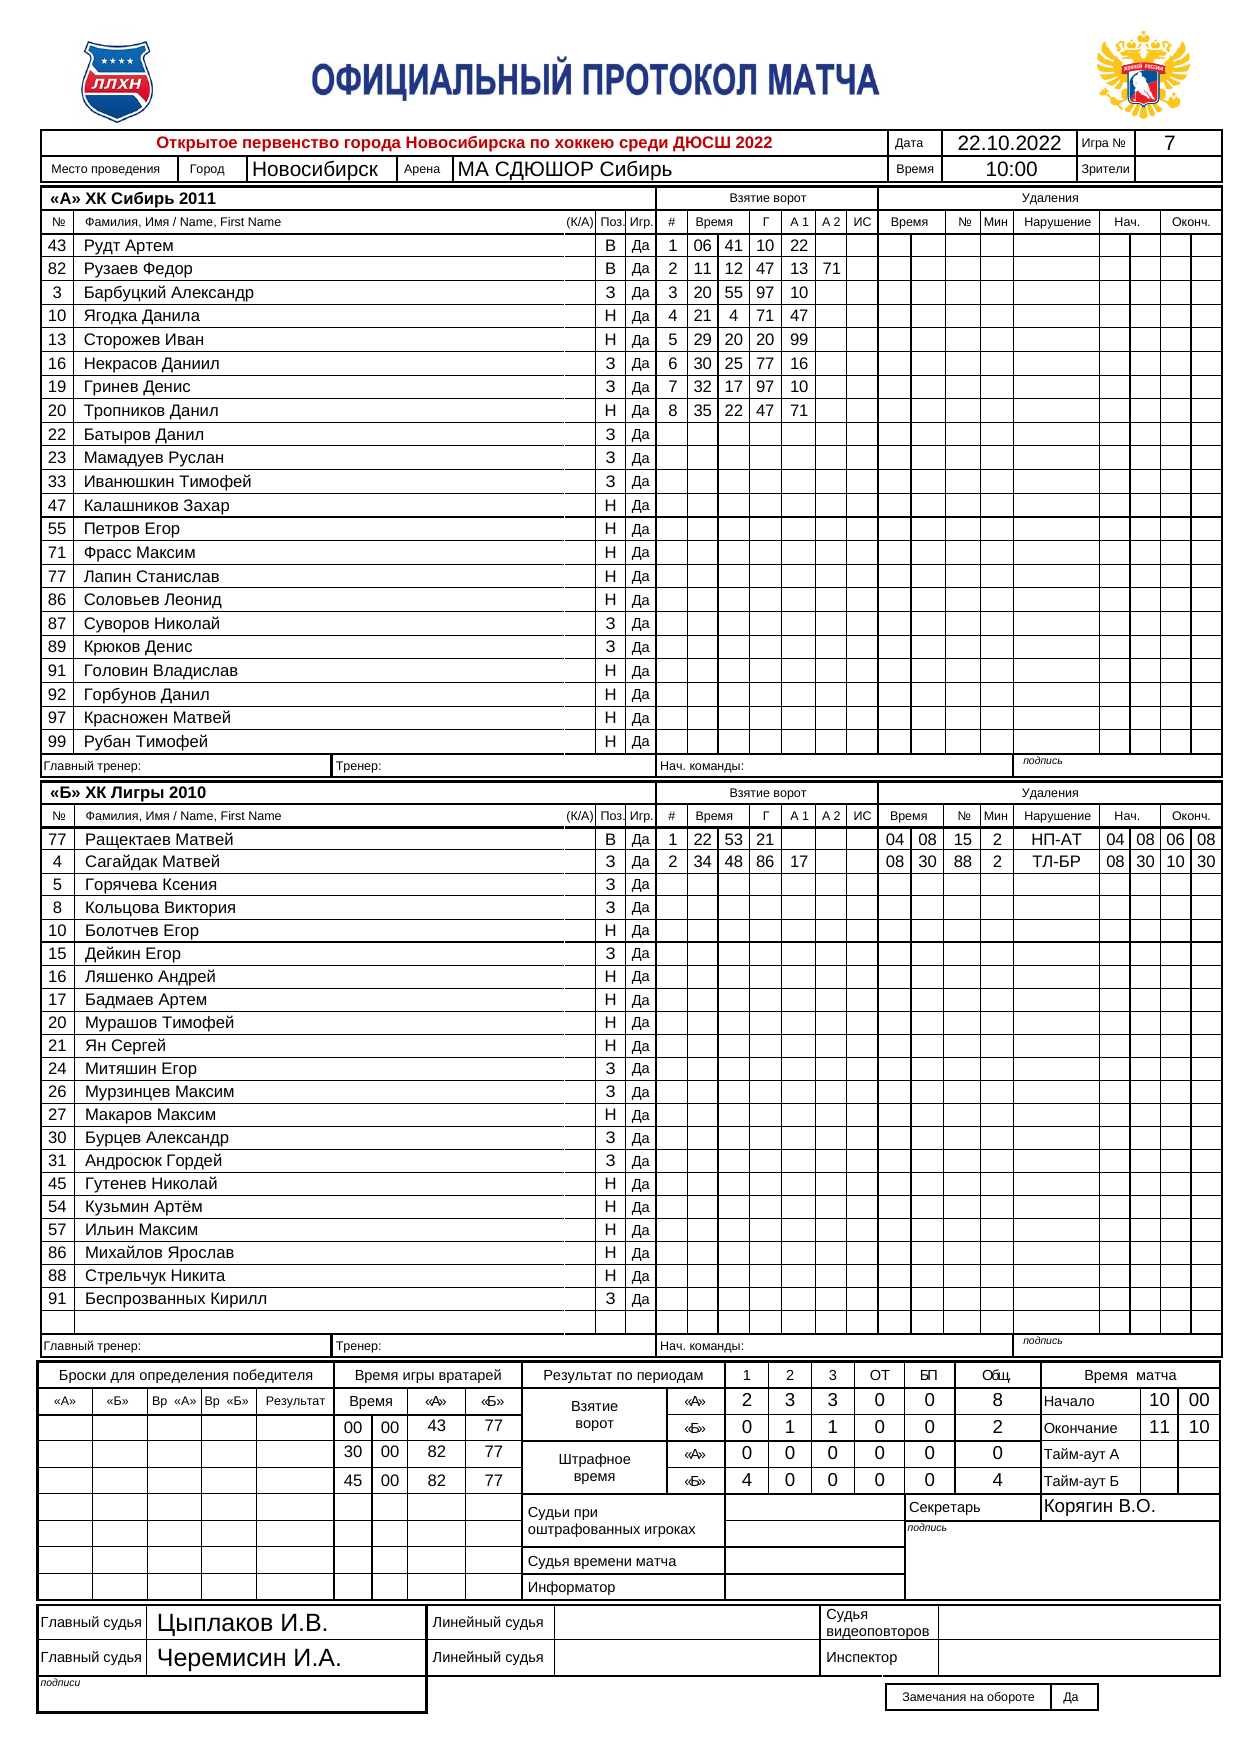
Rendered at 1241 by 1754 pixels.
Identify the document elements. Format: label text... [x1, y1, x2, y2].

table_cell [719, 518, 749, 540]
table_cell Линейный судья [428, 1640, 554, 1675]
table_cell [565, 305, 595, 327]
table_cell Секретарь [906, 1495, 1040, 1520]
table_cell [816, 1196, 846, 1218]
table_cell Да [626, 1012, 655, 1033]
table_cell Тропников Данил [74, 399, 564, 422]
table_cell [466, 1547, 521, 1573]
table_cell [912, 1219, 943, 1241]
table_cell [912, 730, 945, 753]
table_cell [1131, 989, 1160, 1011]
table_cell [1100, 896, 1129, 918]
table_cell [657, 707, 687, 729]
table_cell [1014, 541, 1099, 564]
table_cell [879, 281, 910, 303]
table_cell Штрафное время [523, 1442, 666, 1493]
table_cell [202, 1494, 256, 1520]
table_cell Да [626, 352, 655, 374]
table_cell 53 [719, 829, 749, 849]
table_cell 27 [42, 1104, 74, 1126]
table_cell [1100, 305, 1129, 327]
table_cell [879, 1265, 910, 1287]
table_cell [1131, 399, 1160, 422]
table_cell 35 [688, 399, 717, 422]
table_cell [1192, 494, 1221, 516]
table_cell [750, 874, 781, 895]
table_cell Тайм-аут Б [1042, 1468, 1140, 1493]
table_cell [1014, 281, 1099, 303]
table_cell [1161, 305, 1190, 327]
table_cell [879, 920, 910, 941]
table_cell [148, 1468, 201, 1493]
table_cell [1131, 352, 1160, 374]
table_cell [879, 707, 910, 729]
table_cell А 1 [782, 805, 815, 826]
table_cell [944, 896, 980, 918]
table_cell Да [626, 612, 655, 634]
table_cell А 2 [816, 211, 846, 233]
table_cell [879, 541, 910, 564]
table_cell [816, 588, 846, 611]
table_header Да [1052, 1685, 1097, 1709]
table_cell [1161, 683, 1190, 706]
table_cell [1192, 683, 1221, 706]
table_cell [1161, 874, 1190, 895]
table_cell [750, 565, 781, 587]
table_cell [879, 659, 910, 682]
table_cell [912, 659, 945, 682]
table_cell [565, 328, 595, 351]
table_cell [657, 612, 687, 634]
table_cell [565, 683, 595, 706]
table_cell Н [596, 1104, 625, 1126]
table_cell [688, 1311, 717, 1333]
table_cell [782, 1150, 815, 1172]
table_cell 19 [42, 376, 73, 398]
table_cell [912, 470, 945, 493]
table_cell [1131, 1012, 1160, 1033]
table_cell 4 [956, 1468, 1040, 1493]
table_cell [688, 446, 717, 469]
table_cell [782, 1104, 815, 1126]
table_cell [1014, 1288, 1099, 1310]
table_cell [688, 896, 717, 918]
table_cell [1192, 588, 1221, 611]
table_cell Время [688, 211, 749, 233]
table_cell [1014, 1265, 1099, 1287]
table_cell 43 [42, 235, 73, 256]
table_cell Мин [981, 211, 1013, 233]
table_cell подпись [1014, 755, 1221, 776]
table_cell 08 [1192, 829, 1221, 849]
table_cell [657, 1058, 687, 1079]
table_cell [1141, 1441, 1177, 1467]
table_cell [816, 989, 846, 1011]
table_cell Гринев Денис [74, 376, 564, 398]
table_cell [719, 1265, 749, 1287]
table_cell [981, 257, 1013, 280]
table_cell [1192, 1242, 1221, 1264]
table_cell 8 [42, 896, 74, 918]
table_cell [1014, 423, 1099, 445]
table_cell [847, 1265, 877, 1287]
table_cell [202, 1416, 256, 1440]
table_cell # [657, 211, 687, 233]
table_cell 06 [688, 235, 717, 256]
table_cell [719, 636, 749, 658]
table_cell [912, 1127, 943, 1149]
table_cell [688, 659, 717, 682]
table_cell 00 [1179, 1389, 1219, 1413]
table_cell [750, 1265, 781, 1287]
table_cell [750, 659, 781, 682]
table_cell [719, 470, 749, 493]
table_cell 11 [688, 257, 717, 280]
table_cell [847, 874, 877, 895]
table_cell 10 [1141, 1389, 1177, 1413]
table_cell Арена [398, 157, 452, 181]
table_cell [816, 943, 846, 964]
table_cell 97 [750, 376, 781, 398]
table_cell [1100, 943, 1129, 964]
table_cell [750, 966, 781, 987]
table_cell [981, 1265, 1013, 1287]
table_cell [565, 352, 595, 374]
table_cell [847, 588, 877, 611]
table_cell «Б» [668, 1415, 724, 1440]
table_cell [39, 1521, 92, 1546]
table_cell [688, 1173, 717, 1195]
table_cell [816, 1173, 846, 1195]
table_cell [816, 966, 846, 987]
table_cell Оконч. [1161, 805, 1221, 826]
table_cell [981, 328, 1013, 351]
table_cell [1131, 1196, 1160, 1218]
table_cell [565, 707, 595, 729]
table_cell Поз. [596, 211, 625, 233]
table_cell З [596, 612, 625, 634]
table_cell [750, 1058, 781, 1079]
table_cell Н [596, 920, 625, 941]
table_cell 3 [812, 1389, 854, 1413]
table_cell [1014, 257, 1099, 280]
table_cell [847, 257, 877, 280]
table_cell [1192, 612, 1221, 634]
table_cell 8 [956, 1389, 1040, 1413]
table_cell [373, 1494, 407, 1520]
table_cell [1192, 1288, 1221, 1310]
table_cell [750, 1150, 781, 1172]
table_cell [1192, 541, 1221, 564]
table_cell [657, 730, 687, 753]
table_cell В [596, 829, 625, 849]
table_cell 22 [688, 829, 717, 849]
table_cell 24 [42, 1058, 74, 1079]
table_cell [981, 518, 1013, 540]
table_header Дата [889, 131, 941, 155]
table_cell [565, 541, 595, 564]
table_cell подпись [1014, 1335, 1221, 1356]
table_cell [847, 565, 877, 587]
table_cell [981, 874, 1013, 895]
table_cell [1131, 683, 1160, 706]
table_cell [719, 612, 749, 634]
table_cell В [596, 257, 625, 280]
table_cell [847, 494, 877, 516]
table_cell 54 [42, 1196, 74, 1218]
table_cell [565, 636, 595, 658]
table_cell Г [750, 211, 781, 233]
table_cell [719, 1081, 749, 1103]
table_cell [816, 235, 846, 256]
table_cell [335, 1521, 371, 1546]
table_cell [466, 1494, 521, 1520]
table_cell 30 [1192, 850, 1221, 872]
table_cell 10 [42, 305, 73, 327]
table_cell [1192, 989, 1221, 1011]
table_cell Вр «А» [148, 1389, 201, 1413]
table_cell [565, 1219, 595, 1241]
table_cell Н [596, 305, 625, 327]
table_cell [939, 1606, 1219, 1639]
table_cell Да [626, 518, 655, 540]
table_cell 77 [466, 1468, 521, 1493]
table_cell [1100, 446, 1129, 469]
table_cell Н [596, 707, 625, 729]
table_cell [688, 565, 717, 587]
table_cell [1192, 518, 1221, 540]
table_cell [879, 1104, 910, 1126]
table_cell [750, 423, 781, 445]
table_cell 77 [42, 565, 73, 587]
table_cell [816, 376, 846, 398]
table_cell Да [626, 707, 655, 729]
table_cell [1014, 989, 1099, 1011]
table_cell 23 [42, 446, 73, 469]
table_cell 0 [726, 1442, 768, 1467]
table_cell [981, 1173, 1013, 1195]
table_cell [879, 1127, 910, 1149]
table_cell [565, 1127, 595, 1149]
table_cell З [596, 1081, 625, 1103]
table_cell Да [626, 1288, 655, 1310]
table_cell [912, 1058, 943, 1079]
table_cell [148, 1521, 201, 1546]
table_cell [944, 989, 980, 1011]
table_cell [750, 518, 781, 540]
table_cell [688, 1150, 717, 1172]
table_cell [782, 1035, 815, 1057]
table_cell [1014, 730, 1099, 753]
table_cell [565, 1058, 595, 1079]
table_cell [750, 1219, 781, 1241]
table_cell Да [626, 1104, 655, 1126]
table_cell Судьи при оштрафованных игроках [523, 1495, 724, 1546]
table_cell [879, 1196, 910, 1218]
table_header Результат по периодам [523, 1363, 724, 1387]
table_cell [981, 1219, 1013, 1241]
table_cell ИС [847, 211, 877, 233]
table_cell [782, 565, 815, 587]
table_header 2 [769, 1363, 811, 1387]
table_cell 22 [42, 423, 73, 445]
table_cell [565, 1104, 595, 1126]
table_cell [1192, 943, 1221, 964]
table_cell Да [626, 874, 655, 895]
table_cell [1161, 1035, 1190, 1057]
table_cell [428, 1677, 882, 1711]
table_cell [257, 1416, 333, 1440]
table_cell [1192, 920, 1221, 941]
table_cell Да [626, 565, 655, 587]
table_cell [565, 423, 595, 445]
table_cell Ян Сергей [75, 1035, 564, 1057]
table_cell 10 [782, 281, 815, 303]
table_cell Время [879, 805, 943, 826]
table_cell [1192, 305, 1221, 327]
table_cell [1131, 1150, 1160, 1172]
table_cell [816, 730, 846, 753]
table_cell [879, 518, 910, 540]
table_cell 08 [1131, 829, 1160, 849]
table_cell 29 [688, 328, 717, 351]
table_cell 13 [782, 257, 815, 280]
table_cell [1100, 1173, 1129, 1195]
table_cell [1179, 1441, 1219, 1467]
table_cell [981, 989, 1013, 1011]
table_cell [565, 1265, 595, 1287]
table_cell [1192, 281, 1221, 303]
table_cell [1131, 707, 1160, 729]
table_cell [981, 943, 1013, 964]
table_cell Н [596, 1242, 625, 1264]
table_cell [1100, 352, 1129, 374]
table_cell [879, 235, 910, 256]
table_cell [688, 966, 717, 987]
table_cell [912, 494, 945, 516]
table_cell [782, 518, 815, 540]
table_cell [782, 541, 815, 564]
table_cell 86 [42, 1242, 74, 1264]
table_cell [1161, 588, 1190, 611]
table_cell Бурцев Александр [75, 1127, 564, 1149]
table_cell Бадмаев Артем [75, 989, 564, 1011]
table_cell [782, 707, 815, 729]
table_cell [1192, 1081, 1221, 1103]
table_cell Линейный судья [428, 1606, 554, 1639]
table_cell 2 [956, 1415, 1040, 1440]
table_cell 21 [42, 1035, 74, 1057]
table_cell [1192, 1311, 1221, 1333]
table_cell 25 [719, 352, 749, 374]
table_cell [816, 328, 846, 351]
table_cell [816, 352, 846, 374]
table_cell 0 [855, 1415, 904, 1440]
table_cell Стрельчук Никита [75, 1265, 564, 1287]
table_cell «А» [408, 1389, 465, 1413]
table_cell З [596, 1058, 625, 1079]
table_cell [719, 659, 749, 682]
table_cell [565, 281, 595, 303]
table_cell [879, 1173, 910, 1195]
table_cell [1014, 612, 1099, 634]
table_cell [750, 446, 781, 469]
table_cell [657, 1127, 687, 1149]
table_cell [1161, 1150, 1190, 1172]
table_cell [944, 1012, 980, 1033]
table_cell [847, 850, 877, 872]
table_cell [847, 235, 877, 256]
table_cell 87 [42, 612, 73, 634]
table_cell [1192, 874, 1221, 895]
table_cell [1179, 1468, 1219, 1493]
table_cell [1131, 1081, 1160, 1103]
table_cell [879, 470, 910, 493]
table_cell З [596, 352, 625, 374]
table_cell [816, 423, 846, 445]
table_cell 71 [782, 399, 815, 422]
table_cell [408, 1574, 465, 1599]
table_cell [816, 1104, 846, 1126]
table_cell [981, 730, 1013, 753]
table_cell [1131, 659, 1160, 682]
table_cell [981, 1196, 1013, 1218]
table_cell [42, 1311, 74, 1333]
table_cell [847, 989, 877, 1011]
table_cell [750, 470, 781, 493]
table_cell [879, 1150, 910, 1172]
table_cell [1100, 376, 1129, 398]
table_cell Красножен Матвей [74, 707, 564, 729]
table_cell [565, 257, 595, 280]
table_cell [565, 494, 595, 516]
table_cell Место проведения [42, 157, 177, 181]
table_cell Рузаев Федор [74, 257, 564, 280]
table_cell [1161, 518, 1190, 540]
table_cell [1100, 423, 1129, 445]
table_cell [816, 920, 846, 941]
table_cell [1014, 494, 1099, 516]
table_cell [1131, 896, 1160, 918]
table_cell 0 [905, 1389, 954, 1413]
table_cell [1161, 565, 1190, 587]
table_cell [981, 1288, 1013, 1310]
table_cell [1014, 305, 1099, 327]
table_cell [257, 1574, 333, 1599]
table_cell [912, 1288, 943, 1310]
table_cell Н [596, 730, 625, 753]
table_cell Да [626, 423, 655, 445]
table_cell [39, 1574, 92, 1599]
table_cell З [596, 874, 625, 895]
table_cell [1192, 352, 1221, 374]
table_cell 31 [42, 1150, 74, 1172]
table_cell [1014, 659, 1099, 682]
table_cell [816, 612, 846, 634]
table_cell 0 [726, 1415, 768, 1440]
table_cell [816, 659, 846, 682]
table_cell [1161, 612, 1190, 634]
table_cell [1131, 874, 1160, 895]
table_cell [912, 1242, 943, 1264]
table_cell [1014, 707, 1099, 729]
table_cell Кузьмин Артём [75, 1196, 564, 1218]
table_cell [847, 707, 877, 729]
table_cell [148, 1416, 201, 1440]
table_cell [688, 1242, 717, 1264]
table_cell [944, 966, 980, 987]
table_cell 71 [750, 305, 781, 327]
table_cell [719, 989, 749, 1011]
table_cell [946, 707, 980, 729]
table_cell Да [626, 1127, 655, 1149]
table_cell [981, 1104, 1013, 1126]
table_cell [879, 376, 910, 398]
table_cell 13 [42, 328, 73, 351]
table_cell «А» [668, 1442, 724, 1467]
table_cell [719, 1242, 749, 1264]
table_cell [1161, 235, 1190, 256]
table_cell [1161, 1288, 1190, 1310]
table_cell [726, 1521, 904, 1546]
table_cell Н [596, 494, 625, 516]
table_cell [1014, 446, 1099, 469]
table_header Взятие ворот [657, 783, 877, 803]
table_cell [1141, 1468, 1177, 1493]
table_cell [1014, 399, 1099, 422]
table_cell [981, 588, 1013, 611]
table_cell [750, 943, 781, 964]
table_cell [981, 423, 1013, 445]
table_cell [816, 518, 846, 540]
table_cell Взятие ворот [523, 1389, 666, 1440]
table_cell [719, 446, 749, 469]
table_cell Главный судья [39, 1640, 146, 1675]
table_cell [879, 1012, 910, 1033]
table_cell 82 [408, 1441, 465, 1467]
table_cell Н [596, 1173, 625, 1195]
table_cell [912, 235, 945, 256]
table_cell [565, 920, 595, 941]
table_cell [1192, 565, 1221, 587]
table_header Удаления [879, 188, 1221, 209]
table_cell [565, 1196, 595, 1218]
table_cell [1161, 989, 1190, 1011]
table_cell [688, 588, 717, 611]
table_cell [1192, 257, 1221, 280]
table_cell [1100, 565, 1129, 587]
table_cell [946, 565, 980, 587]
table_cell [1161, 896, 1190, 918]
table_cell [1100, 707, 1129, 729]
table_cell [981, 494, 1013, 516]
table_cell 00 [373, 1441, 407, 1467]
table_cell [688, 1035, 717, 1057]
table_cell Н [596, 1035, 625, 1057]
table_cell [657, 1104, 687, 1126]
table_cell [1014, 1035, 1099, 1057]
table_cell [879, 1035, 910, 1057]
table_cell [1161, 636, 1190, 658]
table_cell [879, 612, 910, 634]
table_cell Да [626, 281, 655, 303]
table_cell [688, 541, 717, 564]
table_cell [847, 1150, 877, 1172]
table_cell Некрасов Даниил [74, 352, 564, 374]
table_cell Фрасс Максим [74, 541, 564, 564]
table_cell [626, 1311, 655, 1333]
table_cell Михайлов Ярослав [75, 1242, 564, 1264]
table_cell Н [596, 1012, 625, 1033]
table_cell [1161, 1081, 1190, 1103]
table_cell [1100, 518, 1129, 540]
table_cell [847, 1219, 877, 1241]
table_cell [1161, 281, 1190, 303]
table_cell [847, 352, 877, 374]
table_cell [1161, 494, 1190, 516]
table_cell [1131, 920, 1160, 941]
table_cell Нач. [1100, 211, 1160, 233]
table_cell [946, 352, 980, 374]
table_cell [981, 1058, 1013, 1079]
table_cell [1192, 1173, 1221, 1195]
table_header Взятие ворот [657, 188, 877, 209]
table_cell [847, 612, 877, 634]
table_cell [981, 565, 1013, 587]
table_cell 88 [42, 1265, 74, 1287]
table_cell [719, 565, 749, 587]
table_cell [944, 1035, 980, 1057]
table_cell [657, 1012, 687, 1033]
table_cell [782, 829, 815, 849]
table_cell [847, 636, 877, 658]
table_cell [750, 612, 781, 634]
table_cell [565, 399, 595, 422]
table_cell [981, 1035, 1013, 1057]
table_cell [847, 1196, 877, 1218]
table_cell [912, 874, 943, 895]
table_cell 6 [657, 352, 687, 374]
table_cell Беспрозванных Кирилл [75, 1288, 564, 1310]
table_cell [657, 874, 687, 895]
table_cell [912, 896, 943, 918]
table_cell [1100, 1150, 1129, 1172]
table_cell [39, 1441, 92, 1467]
table_cell Н [596, 966, 625, 987]
table_cell Головин Владислав [74, 659, 564, 682]
table_cell [981, 281, 1013, 303]
table_cell подпись [906, 1522, 1219, 1599]
table_cell [657, 565, 687, 587]
table_cell Главный тренер: [42, 755, 330, 776]
table_cell [750, 636, 781, 658]
table_cell [1100, 1311, 1129, 1333]
table_cell [981, 305, 1013, 327]
table_cell [750, 730, 781, 753]
table_cell Нарушение [1014, 211, 1099, 233]
table_cell подписи [39, 1677, 425, 1711]
table_cell Игр. [626, 211, 655, 233]
table_cell Да [626, 636, 655, 658]
table_cell «Б» [93, 1389, 147, 1413]
table_cell Время [889, 157, 941, 181]
table_cell [1014, 1196, 1099, 1218]
table_cell [719, 588, 749, 611]
table_cell [1100, 730, 1129, 753]
table_cell [944, 1104, 980, 1126]
table_cell [816, 541, 846, 564]
table_cell [879, 989, 910, 1011]
table_cell [912, 1104, 943, 1126]
table_cell [1161, 966, 1190, 987]
table_cell Да [626, 850, 655, 872]
table_cell [596, 1311, 625, 1333]
table_cell [1100, 235, 1129, 256]
table_cell [944, 1150, 980, 1172]
table_cell [816, 281, 846, 303]
table_cell Да [626, 328, 655, 351]
table_cell [944, 1311, 980, 1333]
table_cell [1131, 1173, 1160, 1195]
table_cell [657, 494, 687, 516]
table_cell [981, 235, 1013, 256]
table_cell Н [596, 1219, 625, 1241]
table_cell 97 [750, 281, 781, 303]
table_cell Мурзинцев Максим [75, 1081, 564, 1103]
table_cell [847, 896, 877, 918]
table_cell [816, 565, 846, 587]
table_cell [1192, 399, 1221, 422]
table_cell 0 [812, 1442, 854, 1467]
table_cell Дейкин Егор [75, 943, 564, 964]
table_cell [944, 943, 980, 964]
table_cell [1099, 1682, 1220, 1711]
table_cell 32 [688, 376, 717, 398]
table_cell [1136, 157, 1221, 181]
table_cell [981, 920, 1013, 941]
table_cell 8 [657, 399, 687, 422]
table_cell [847, 281, 877, 303]
table_cell Горбунов Данил [74, 683, 564, 706]
table_cell [1192, 1150, 1221, 1172]
table_cell [1100, 1058, 1129, 1079]
table_cell [726, 1495, 904, 1520]
table_cell [1192, 707, 1221, 729]
table_cell Корягин В.О. [1042, 1495, 1219, 1520]
table_cell [657, 470, 687, 493]
table_cell Инспектор [821, 1640, 938, 1675]
table_cell [847, 1127, 877, 1149]
table_cell [1014, 328, 1099, 351]
table_cell [912, 1311, 943, 1333]
table_cell [1131, 588, 1160, 611]
table_cell [944, 1173, 980, 1195]
table_cell 43 [408, 1416, 465, 1440]
table_cell [719, 1219, 749, 1241]
table_cell [688, 518, 717, 540]
table_cell Да [626, 470, 655, 493]
table_cell [912, 305, 945, 327]
table_cell З [596, 376, 625, 398]
table_header Замечания на обороте [887, 1685, 1050, 1709]
table_cell З [596, 423, 625, 445]
table_cell [816, 1127, 846, 1149]
table_cell [912, 636, 945, 658]
table_cell [879, 1219, 910, 1241]
table_cell 16 [782, 352, 815, 374]
table_cell [1131, 305, 1160, 327]
table_cell [726, 1548, 904, 1573]
table_cell Мурашов Тимофей [75, 1012, 564, 1033]
table_cell 47 [750, 257, 781, 280]
table_cell [912, 423, 945, 445]
table_cell [202, 1547, 256, 1573]
table_cell [1192, 730, 1221, 753]
table_cell [750, 1242, 781, 1264]
table_cell Начало [1042, 1389, 1140, 1413]
table_cell [981, 659, 1013, 682]
table_cell Результат [257, 1389, 333, 1413]
table_cell [847, 1242, 877, 1264]
table_cell 0 [812, 1468, 854, 1493]
table_cell [565, 518, 595, 540]
table_cell Гутенев Николай [75, 1173, 564, 1195]
table_cell [565, 1081, 595, 1103]
table_cell [719, 1196, 749, 1218]
table_cell «Б » [466, 1389, 521, 1413]
table_cell [565, 1288, 595, 1310]
table_cell Н [596, 989, 625, 1011]
table_cell 10 [1179, 1415, 1219, 1440]
table_cell [981, 1012, 1013, 1033]
table_cell [847, 518, 877, 540]
table_cell [1100, 636, 1129, 658]
table_cell Сторожев Иван [74, 328, 564, 351]
table_cell «Б» [668, 1468, 724, 1493]
table_cell Горячева Ксения [75, 874, 564, 895]
table_cell [750, 707, 781, 729]
table_cell [1014, 1311, 1099, 1333]
table_cell [719, 1127, 749, 1149]
table_cell Да [626, 1265, 655, 1287]
table_cell А 1 [782, 211, 815, 233]
table_cell 10:00 [943, 157, 1076, 181]
table_cell [93, 1441, 147, 1467]
table_cell [93, 1574, 147, 1599]
table_cell 17 [42, 989, 74, 1011]
table_cell [39, 1494, 92, 1520]
table_cell 33 [42, 470, 73, 493]
table_cell З [596, 1288, 625, 1310]
table_cell [912, 257, 945, 280]
table_header 22.10.2022 [943, 131, 1076, 155]
table_cell Петров Егор [74, 518, 564, 540]
table_cell 30 [1131, 850, 1160, 872]
table_cell [912, 1173, 943, 1195]
table_cell Болотчев Егор [75, 920, 564, 941]
table_cell [1014, 1219, 1099, 1241]
table_cell [688, 1058, 717, 1079]
table_cell [1100, 541, 1129, 564]
table_cell [1100, 1288, 1129, 1310]
table_cell Главный судья [39, 1606, 146, 1639]
table_cell [879, 328, 910, 351]
table_cell [688, 1127, 717, 1149]
table_header Время игры вратарей [335, 1363, 521, 1387]
table_cell [847, 305, 877, 327]
table_cell Да [626, 1196, 655, 1218]
table_cell [847, 423, 877, 445]
table_cell 17 [719, 376, 749, 398]
table_cell [688, 1012, 717, 1033]
table_cell [816, 874, 846, 895]
table_cell [944, 920, 980, 941]
table_cell № [946, 211, 980, 233]
table_cell НП-АТ [1014, 829, 1099, 849]
table_cell [657, 896, 687, 918]
table_cell [816, 470, 846, 493]
table_cell [946, 235, 980, 256]
table_cell [1100, 659, 1129, 682]
table_cell [1100, 874, 1129, 895]
table_cell [555, 1640, 819, 1675]
table_cell [565, 966, 595, 987]
table_cell [1014, 636, 1099, 658]
table_cell «А» [39, 1389, 92, 1413]
table_cell 91 [42, 659, 73, 682]
table_cell [657, 1242, 687, 1264]
table_cell 97 [42, 707, 73, 729]
table_cell 99 [42, 730, 73, 753]
table_cell [1014, 920, 1099, 941]
table_cell [1131, 730, 1160, 753]
table_cell [1131, 943, 1160, 964]
table_cell З [596, 636, 625, 658]
table_cell [750, 1104, 781, 1126]
table_cell [257, 1547, 333, 1573]
table_cell Н [596, 683, 625, 706]
table_cell Да [626, 1150, 655, 1172]
table_cell [1161, 1012, 1190, 1033]
table_cell [782, 1012, 815, 1033]
table_cell [657, 659, 687, 682]
table_cell [688, 636, 717, 658]
table_cell [1161, 257, 1190, 280]
table_cell [1161, 541, 1190, 564]
table_cell Черемисин И.А. [147, 1640, 425, 1675]
table_cell [1131, 446, 1160, 469]
table_cell [879, 1242, 910, 1264]
table_cell [847, 730, 877, 753]
table_cell [879, 636, 910, 658]
table_cell [1131, 1219, 1160, 1241]
table_cell 82 [408, 1468, 465, 1493]
table_header Игра № [1078, 131, 1134, 155]
table_cell [93, 1416, 147, 1440]
table_cell [946, 659, 980, 682]
table_cell [1131, 257, 1160, 280]
table_cell [148, 1574, 201, 1599]
table_cell [39, 1468, 92, 1493]
table_cell [981, 612, 1013, 634]
table_cell [944, 1219, 980, 1241]
table_cell [719, 1173, 749, 1195]
table_cell [1192, 328, 1221, 351]
table_cell [1131, 1265, 1160, 1287]
table_cell Да [626, 257, 655, 280]
table_cell [1014, 943, 1099, 964]
table_cell 26 [42, 1081, 74, 1103]
table_cell [1014, 1242, 1099, 1264]
table_cell [1100, 920, 1129, 941]
table_cell [1100, 1242, 1129, 1264]
table_cell Вр «Б» [202, 1389, 256, 1413]
table_cell [1131, 235, 1160, 256]
table_cell [1131, 612, 1160, 634]
table_cell 0 [905, 1468, 954, 1493]
table_cell [1131, 1311, 1160, 1333]
table_header Время матча [1042, 1363, 1219, 1387]
table_cell Лапин Станислав [74, 565, 564, 587]
table_cell [688, 1104, 717, 1126]
table_cell 5 [657, 328, 687, 351]
table_cell [912, 966, 943, 987]
table_cell Цыплаков И.В. [147, 1606, 425, 1639]
table_cell [816, 683, 846, 706]
table_cell № [42, 805, 74, 826]
table_cell 41 [719, 235, 749, 256]
table_cell 10 [42, 920, 74, 941]
table_cell [719, 1311, 749, 1333]
table_cell 10 [1161, 850, 1190, 872]
table_cell Да [626, 1173, 655, 1195]
table_cell З [596, 850, 625, 872]
table_cell [688, 470, 717, 493]
table_cell [657, 1081, 687, 1103]
table_cell [782, 470, 815, 493]
table_cell [657, 636, 687, 658]
table_cell [1161, 446, 1190, 469]
table_cell [912, 989, 943, 1011]
table_cell 4 [42, 850, 74, 872]
table_cell [1100, 1196, 1129, 1218]
table_cell [555, 1606, 819, 1639]
table_cell [1014, 235, 1099, 256]
table_cell [879, 352, 910, 374]
table_cell [1131, 1058, 1160, 1079]
table_cell [879, 257, 910, 280]
table_cell Поз. [596, 805, 625, 826]
table_cell Да [626, 446, 655, 469]
table_cell [782, 920, 815, 941]
table_cell 45 [42, 1173, 74, 1195]
table_cell [657, 541, 687, 564]
table_cell 92 [42, 683, 73, 706]
table_cell 11 [1141, 1415, 1177, 1440]
table_cell [719, 1150, 749, 1172]
table_cell Нарушение [1014, 805, 1099, 826]
table_cell 1 [812, 1415, 854, 1440]
table_cell [688, 683, 717, 706]
table_cell 00 [373, 1416, 407, 1440]
table_cell [373, 1521, 407, 1546]
table_cell [946, 494, 980, 516]
table_cell [657, 423, 687, 445]
table_cell [1131, 966, 1160, 987]
table_cell [879, 446, 910, 469]
table_cell 22 [782, 235, 815, 256]
table_cell [912, 399, 945, 422]
table_cell [981, 683, 1013, 706]
table_cell Мамадуев Руслан [74, 446, 564, 469]
table_cell Н [596, 328, 625, 351]
table_cell 4 [726, 1468, 768, 1493]
table_cell 2 [726, 1389, 768, 1413]
table_cell 47 [782, 305, 815, 327]
table_cell [981, 966, 1013, 987]
table_cell [879, 1081, 910, 1103]
table_cell [782, 989, 815, 1011]
table_cell Информатор [523, 1575, 724, 1599]
table_cell [565, 874, 595, 895]
table_cell [565, 1173, 595, 1195]
table_cell 71 [42, 541, 73, 564]
table_cell [1192, 966, 1221, 987]
table_cell Фамилия, Имя / Name, First Name [75, 805, 565, 826]
table_cell 3 [769, 1389, 811, 1413]
table_cell 47 [42, 494, 73, 516]
table_cell 1 [657, 829, 687, 849]
table_cell [1192, 423, 1221, 445]
table_cell [1192, 1127, 1221, 1149]
table_cell Тренер: [333, 1335, 655, 1356]
table_cell 3 [42, 281, 73, 303]
table_cell 15 [944, 829, 980, 849]
table_cell 55 [719, 281, 749, 303]
table_cell [1131, 470, 1160, 493]
table_cell [1161, 1127, 1190, 1149]
table_cell З [596, 470, 625, 493]
table_cell В [596, 235, 625, 256]
table_cell Н [596, 1265, 625, 1287]
table_cell 0 [905, 1442, 954, 1467]
table_cell Судья времени матча [523, 1548, 724, 1573]
table_cell З [596, 1150, 625, 1172]
table_cell 89 [42, 636, 73, 658]
table_cell Калашников Захар [74, 494, 564, 516]
table_cell [879, 399, 910, 422]
table_header «А» ХК Сибирь 2011 [42, 188, 655, 209]
table_cell [782, 1196, 815, 1218]
table_cell [816, 707, 846, 729]
table_cell (К/А) [565, 805, 595, 826]
table_cell Да [626, 376, 655, 398]
table_cell [257, 1468, 333, 1493]
table_cell [657, 1173, 687, 1195]
table_cell [782, 943, 815, 964]
table_cell [466, 1574, 521, 1599]
table_cell Иванюшкин Тимофей [74, 470, 564, 493]
table_cell 86 [42, 588, 73, 611]
table_cell Ляшенко Андрей [75, 966, 564, 987]
table_cell 04 [879, 829, 910, 849]
table_cell 2 [981, 829, 1013, 849]
table_cell [565, 588, 595, 611]
table_cell [782, 730, 815, 753]
table_cell [408, 1521, 465, 1546]
table_cell [750, 541, 781, 564]
table_cell [1100, 683, 1129, 706]
table_cell [847, 1173, 877, 1195]
table_cell [750, 683, 781, 706]
table_cell 16 [42, 966, 74, 987]
table_cell А 2 [816, 805, 846, 826]
table_cell [565, 470, 595, 493]
table_cell [847, 1104, 877, 1126]
table_cell [750, 1311, 781, 1333]
table_cell [946, 281, 980, 303]
table_cell З [596, 446, 625, 469]
table_cell Н [596, 588, 625, 611]
table_cell [1161, 707, 1190, 729]
table_cell [373, 1574, 407, 1599]
table_cell [688, 920, 717, 941]
table_cell Андросюк Гордей [75, 1150, 564, 1172]
table_cell [565, 730, 595, 753]
table_cell [719, 966, 749, 987]
table_cell [1014, 1173, 1099, 1195]
table_cell 00 [335, 1416, 371, 1440]
table_cell [1100, 399, 1129, 422]
table_cell [912, 328, 945, 351]
table_cell [750, 1196, 781, 1218]
table_cell [1131, 518, 1160, 540]
table_cell 06 [1161, 829, 1190, 849]
table_cell [750, 588, 781, 611]
table_cell 7 [657, 376, 687, 398]
table_cell Барбуцкий Александр [74, 281, 564, 303]
table_cell [1100, 470, 1129, 493]
table_cell [879, 896, 910, 918]
table_cell [719, 707, 749, 729]
table_cell [1014, 518, 1099, 540]
table_cell [1161, 920, 1190, 941]
table_cell [912, 1265, 943, 1287]
table_cell [879, 874, 910, 895]
table_cell [657, 518, 687, 540]
table_cell (К/А) [565, 211, 595, 233]
table_cell [719, 423, 749, 445]
table_cell [981, 1242, 1013, 1264]
table_cell 91 [42, 1288, 74, 1310]
table_cell Ягодка Данила [74, 305, 564, 327]
table_cell ТЛ-БР [1014, 850, 1099, 872]
table_cell [1161, 659, 1190, 682]
table_cell 77 [466, 1441, 521, 1467]
table_cell [335, 1574, 371, 1599]
table_cell [847, 446, 877, 469]
table_cell Суворов Николай [74, 612, 564, 634]
table_cell [946, 328, 980, 351]
table_cell [565, 659, 595, 682]
table_header «Б» ХК Лигры 2010 [42, 783, 655, 803]
table_cell 20 [719, 328, 749, 351]
table_cell [688, 989, 717, 1011]
table_cell Рубан Тимофей [74, 730, 564, 753]
table_cell [946, 423, 980, 445]
table_cell [39, 1547, 92, 1573]
table_cell [782, 446, 815, 469]
table_cell [946, 730, 980, 753]
table_header Общ. [956, 1363, 1040, 1387]
table_cell 1 [657, 235, 687, 256]
table_cell З [596, 943, 625, 964]
table_cell [1192, 446, 1221, 469]
table_cell Да [626, 966, 655, 987]
table_cell [1131, 281, 1160, 303]
table_cell [257, 1494, 333, 1520]
table_cell ИС [847, 805, 877, 826]
table_cell [1014, 1058, 1099, 1079]
table_cell [148, 1441, 201, 1467]
table_cell 0 [956, 1442, 1040, 1467]
table_cell [1161, 1265, 1190, 1287]
table_cell [1014, 896, 1099, 918]
table_cell [750, 1035, 781, 1057]
table_cell 08 [912, 829, 943, 849]
table_cell [750, 896, 781, 918]
table_cell [981, 707, 1013, 729]
table_cell [335, 1547, 371, 1573]
table_cell [202, 1441, 256, 1467]
table_cell [750, 920, 781, 941]
table_cell [944, 1058, 980, 1079]
table_cell [1131, 1242, 1160, 1264]
table_cell 04 [1100, 829, 1129, 849]
table_cell [1161, 1242, 1190, 1264]
table_cell [946, 257, 980, 280]
table_cell Окончание [1042, 1415, 1140, 1440]
table_cell Да [626, 989, 655, 1011]
table_cell [879, 1311, 910, 1333]
table_cell 22 [719, 399, 749, 422]
table_cell [782, 966, 815, 987]
table_cell [1100, 328, 1129, 351]
table_cell [816, 1058, 846, 1079]
table_cell [1014, 376, 1099, 398]
table_cell [750, 989, 781, 1011]
table_cell [1131, 565, 1160, 587]
table_cell [946, 399, 980, 422]
table_cell 5 [42, 874, 74, 895]
table_cell [688, 1288, 717, 1310]
table_header Удаления [879, 783, 1221, 803]
table_cell [719, 730, 749, 753]
table_cell [879, 683, 910, 706]
table_cell [847, 1288, 877, 1310]
table_cell [688, 1219, 717, 1241]
table_cell Н [596, 518, 625, 540]
table_cell Да [626, 588, 655, 611]
table_cell Нач. команды: [657, 1335, 1012, 1356]
table_cell [657, 920, 687, 941]
table_cell [847, 920, 877, 941]
table_cell [565, 1035, 595, 1057]
table_cell Да [626, 235, 655, 256]
table_cell [688, 874, 717, 895]
table_cell Время [335, 1389, 407, 1413]
table_cell № [944, 805, 980, 826]
table_cell [688, 494, 717, 516]
table_cell [816, 446, 846, 469]
table_cell [1161, 1058, 1190, 1079]
table_cell Тайм-аут А [1042, 1441, 1140, 1467]
table_cell [1161, 376, 1190, 398]
table_cell Да [626, 541, 655, 564]
table_cell Зрители [1078, 157, 1134, 181]
table_cell Макаров Максим [75, 1104, 564, 1126]
table_cell [847, 399, 877, 422]
table_cell [946, 376, 980, 398]
table_cell [750, 1081, 781, 1103]
table_cell [847, 376, 877, 398]
table_cell [946, 636, 980, 658]
table_cell [75, 1311, 564, 1333]
table_cell Да [626, 920, 655, 941]
table_cell [847, 1311, 877, 1333]
table_cell [847, 659, 877, 682]
table_cell Да [626, 305, 655, 327]
table_cell [1014, 1012, 1099, 1033]
table_cell [981, 541, 1013, 564]
table_cell [93, 1468, 147, 1493]
table_cell [565, 943, 595, 964]
table_cell Да [626, 683, 655, 706]
table_cell [565, 1012, 595, 1033]
table_cell [750, 1173, 781, 1195]
table_cell [657, 1035, 687, 1057]
table_cell [1161, 328, 1190, 351]
table_cell [912, 376, 945, 398]
table_cell [944, 1127, 980, 1149]
table_cell Да [626, 494, 655, 516]
table_cell [912, 565, 945, 587]
table_cell # [657, 805, 687, 826]
table_cell 12 [719, 257, 749, 280]
table_cell [1131, 1035, 1160, 1057]
table_cell 08 [879, 850, 910, 872]
table_cell [939, 1640, 1219, 1675]
table_cell 0 [855, 1389, 904, 1413]
table_cell 08 [1100, 850, 1129, 872]
table_cell [879, 1058, 910, 1079]
table_cell 0 [769, 1468, 811, 1493]
table_cell Кольцова Виктория [75, 896, 564, 918]
table_cell [657, 588, 687, 611]
table_cell [782, 659, 815, 682]
table_cell [565, 850, 595, 872]
table_cell [782, 683, 815, 706]
table_cell [912, 943, 943, 964]
table_cell Тренер: [333, 755, 655, 776]
table_cell [1014, 683, 1099, 706]
table_cell Н [596, 1196, 625, 1218]
table_cell [750, 1288, 781, 1310]
table_cell [93, 1521, 147, 1546]
table_cell Сагайдак Матвей [75, 850, 564, 872]
table_cell [148, 1547, 201, 1573]
table_cell 77 [42, 829, 74, 849]
table_cell [944, 874, 980, 895]
table_cell [93, 1547, 147, 1573]
table_cell [1014, 874, 1099, 895]
table_cell 34 [688, 850, 717, 872]
table_cell [1131, 423, 1160, 445]
table_cell 55 [42, 518, 73, 540]
table_cell [946, 305, 980, 327]
table_cell [782, 874, 815, 895]
table_cell З [596, 896, 625, 918]
table_cell 30 [335, 1441, 371, 1467]
table_cell [912, 446, 945, 469]
table_cell Главный тренер: [42, 1335, 330, 1356]
table_cell [816, 399, 846, 422]
table_cell [1161, 943, 1190, 964]
table_cell [1100, 1265, 1129, 1287]
table_cell [981, 470, 1013, 493]
table_cell [719, 1035, 749, 1057]
table_cell [1014, 470, 1099, 493]
table_cell [1100, 494, 1129, 516]
table_cell [1192, 659, 1221, 682]
table_cell 15 [42, 943, 74, 964]
table_cell Город [179, 157, 246, 181]
table_cell 10 [750, 235, 781, 256]
table_cell [944, 1196, 980, 1218]
table_cell [847, 1058, 877, 1079]
table_cell 0 [855, 1442, 904, 1467]
table_cell [565, 565, 595, 587]
table_cell [657, 966, 687, 987]
table_cell [1161, 470, 1190, 493]
table_cell [816, 896, 846, 918]
table_cell 88 [944, 850, 980, 872]
table_cell [981, 399, 1013, 422]
table_cell [726, 1575, 904, 1599]
table_cell [657, 1265, 687, 1287]
table_cell [565, 829, 595, 849]
table_cell 45 [335, 1468, 371, 1493]
table_cell [1131, 1127, 1160, 1149]
table_cell 10 [782, 376, 815, 398]
table_cell [1100, 989, 1129, 1011]
table_cell [912, 588, 945, 611]
table_cell 99 [782, 328, 815, 351]
table_cell Соловьев Леонид [74, 588, 564, 611]
table_cell [782, 1173, 815, 1195]
table_cell [981, 1081, 1013, 1103]
table_cell Да [626, 1035, 655, 1057]
table_cell [202, 1574, 256, 1599]
table_cell [782, 1127, 815, 1149]
table_cell [912, 707, 945, 729]
table_cell 2 [981, 850, 1013, 872]
table_cell [688, 1265, 717, 1287]
table_cell Нач. [1100, 805, 1160, 826]
table_cell [1161, 1173, 1190, 1195]
table_cell 4 [719, 305, 749, 327]
table_cell [782, 1242, 815, 1264]
table_cell [1100, 1035, 1129, 1057]
table_cell [466, 1521, 521, 1546]
table_cell [1014, 1150, 1099, 1172]
table_cell [688, 612, 717, 634]
table_header Броски для определения победителя [39, 1363, 333, 1387]
table_cell [946, 470, 980, 493]
table_cell [719, 1012, 749, 1033]
table_cell Время [879, 211, 945, 233]
table_cell [912, 1150, 943, 1172]
table_cell [688, 943, 717, 964]
table_cell Да [626, 896, 655, 918]
table_cell [946, 518, 980, 540]
table_cell [946, 446, 980, 469]
table_cell [782, 423, 815, 445]
table_cell [1014, 588, 1099, 611]
table_cell [981, 446, 1013, 469]
table_cell 47 [750, 399, 781, 422]
table_cell «А» [668, 1389, 724, 1413]
table_header Открытое первенство города Новосибирска по хоккею среди ДЮСШ 2022 [42, 131, 887, 155]
table_cell [816, 494, 846, 516]
table_cell [782, 1081, 815, 1103]
table_cell [719, 943, 749, 964]
table_cell [1100, 1127, 1129, 1149]
table_cell [719, 920, 749, 941]
table_cell [816, 1150, 846, 1172]
table_cell [1131, 376, 1160, 398]
table_cell [719, 541, 749, 564]
table_cell [657, 989, 687, 1011]
table_cell [719, 1058, 749, 1079]
table_cell [847, 1035, 877, 1057]
table_cell Митяшин Егор [75, 1058, 564, 1079]
table_cell [688, 730, 717, 753]
table_cell [912, 683, 945, 706]
table_cell [1161, 1219, 1190, 1241]
table_cell [688, 423, 717, 445]
table_cell 48 [719, 850, 749, 872]
table_cell 20 [42, 1012, 74, 1033]
table_cell [816, 1035, 846, 1057]
table_cell [657, 1150, 687, 1172]
table_cell [946, 683, 980, 706]
table_cell [202, 1521, 256, 1546]
table_cell [847, 541, 877, 564]
table_cell [719, 494, 749, 516]
table_cell [782, 588, 815, 611]
table_cell [912, 541, 945, 564]
table_header 7 [1136, 131, 1221, 155]
table_cell [148, 1494, 201, 1520]
table_cell Да [626, 1081, 655, 1103]
table_cell [879, 730, 910, 753]
table_cell [912, 1196, 943, 1218]
table_cell [912, 612, 945, 634]
table_cell [912, 352, 945, 374]
table_cell [1131, 541, 1160, 564]
table_cell [719, 874, 749, 895]
table_cell Крюков Денис [74, 636, 564, 658]
table_cell [1161, 399, 1190, 422]
table_cell [335, 1494, 371, 1520]
table_cell [408, 1494, 465, 1520]
table_cell Батыров Данил [74, 423, 564, 445]
table_cell Да [626, 1219, 655, 1241]
table_cell [373, 1547, 407, 1573]
table_cell [1100, 257, 1129, 280]
table_cell [847, 829, 877, 849]
table_cell Оконч. [1161, 211, 1221, 233]
table_cell [1100, 612, 1129, 634]
table_cell [816, 305, 846, 327]
table_cell [1131, 328, 1160, 351]
table_cell 20 [750, 328, 781, 351]
table_cell [1161, 1196, 1190, 1218]
table_cell Время [688, 805, 749, 826]
table_cell [1192, 1058, 1221, 1079]
table_cell [750, 1127, 781, 1149]
table_cell Г [750, 805, 781, 826]
table_cell [657, 446, 687, 469]
table_cell [782, 896, 815, 918]
table_cell Да [626, 943, 655, 964]
table_cell [1014, 565, 1099, 587]
table_cell 77 [466, 1416, 521, 1440]
table_cell [1014, 1127, 1099, 1149]
table_cell [782, 1265, 815, 1287]
table_cell [782, 1311, 815, 1333]
table_cell [657, 943, 687, 964]
table_cell Новосибирск [248, 157, 396, 181]
table_cell 0 [769, 1442, 811, 1467]
table_cell 00 [373, 1468, 407, 1493]
picture [5, 28, 1197, 129]
table_cell [1131, 636, 1160, 658]
table_cell [1192, 1265, 1221, 1287]
table_cell [657, 1219, 687, 1241]
table_cell [657, 1196, 687, 1218]
table_cell [657, 1311, 687, 1333]
table_cell [565, 1311, 595, 1333]
table_cell [879, 588, 910, 611]
table_cell [981, 376, 1013, 398]
table_cell [912, 1012, 943, 1033]
table_cell Да [626, 659, 655, 682]
table_cell Да [626, 1242, 655, 1264]
table_cell 30 [688, 352, 717, 374]
table_cell [1192, 896, 1221, 918]
table_header 3 [812, 1363, 854, 1387]
table_cell [1100, 588, 1129, 611]
table_cell [257, 1521, 333, 1546]
table_cell [719, 1288, 749, 1310]
table_cell Н [596, 659, 625, 682]
table_cell [946, 612, 980, 634]
table_cell [944, 1242, 980, 1264]
table_cell [750, 494, 781, 516]
table_cell [1100, 1012, 1129, 1033]
table_cell 17 [782, 850, 815, 872]
table_cell 20 [688, 281, 717, 303]
table_cell З [596, 281, 625, 303]
table_cell [816, 1081, 846, 1103]
table_cell [565, 989, 595, 1011]
table_cell [847, 683, 877, 706]
table_cell [847, 328, 877, 351]
table_cell [257, 1441, 333, 1467]
table_cell 0 [855, 1468, 904, 1493]
table_cell [981, 896, 1013, 918]
table_cell [816, 1242, 846, 1264]
table_cell [1192, 376, 1221, 398]
table_cell [565, 446, 595, 469]
table_cell 86 [750, 850, 781, 872]
table_cell [883, 1677, 1220, 1681]
table_cell [1192, 1104, 1221, 1126]
table_cell [944, 1081, 980, 1103]
table_cell [816, 1219, 846, 1241]
table_cell 57 [42, 1219, 74, 1241]
table_cell [782, 636, 815, 658]
table_cell [93, 1494, 147, 1520]
table_cell [1161, 730, 1190, 753]
table_cell [816, 1288, 846, 1310]
table_cell [1100, 966, 1129, 987]
table_cell [1100, 1081, 1129, 1103]
table_cell [1161, 1311, 1190, 1333]
table_cell [944, 1265, 980, 1287]
table_cell [565, 1150, 595, 1172]
table_cell 82 [42, 257, 73, 280]
table_cell [1014, 352, 1099, 374]
table_cell [944, 1288, 980, 1310]
table_cell [408, 1547, 465, 1573]
table_cell [847, 1081, 877, 1103]
table_cell [1192, 1035, 1221, 1057]
table_cell [1192, 1012, 1221, 1033]
table_cell Фамилия, Имя / Name, First Name [74, 211, 565, 233]
table_cell Нач. команды: [657, 755, 1012, 776]
table_cell 0 [905, 1415, 954, 1440]
table_cell [1192, 470, 1221, 493]
table_cell [981, 1127, 1013, 1149]
table_cell 4 [657, 305, 687, 327]
table_cell Да [626, 399, 655, 422]
table_cell [981, 352, 1013, 374]
table_cell [1161, 352, 1190, 374]
table_cell [912, 1035, 943, 1057]
table_cell [1131, 1104, 1160, 1126]
table_cell [782, 1219, 815, 1241]
table_cell [879, 565, 910, 587]
table_cell № [42, 211, 73, 233]
table_cell [847, 943, 877, 964]
table_cell [719, 683, 749, 706]
table_cell Ращектаев Матвей [75, 829, 564, 849]
table_header БП [905, 1363, 954, 1387]
table_cell [847, 966, 877, 987]
table_cell 16 [42, 352, 73, 374]
table_cell [816, 1012, 846, 1033]
table_cell [1161, 423, 1190, 445]
table_cell [912, 920, 943, 941]
table_cell [1100, 281, 1129, 303]
table_cell [879, 423, 910, 445]
table_cell [688, 707, 717, 729]
table_cell [847, 470, 877, 493]
table_cell Да [626, 829, 655, 849]
table_cell 30 [912, 850, 943, 872]
table_cell [782, 494, 815, 516]
table_cell 2 [657, 257, 687, 280]
table_cell [1192, 636, 1221, 658]
table_cell Н [596, 565, 625, 587]
table_cell [782, 1288, 815, 1310]
table_cell [879, 943, 910, 964]
table_cell [946, 541, 980, 564]
table_cell З [596, 1127, 625, 1149]
table_cell МА СДЮШОР Сибирь [454, 157, 887, 181]
table_cell Да [626, 730, 655, 753]
table_cell Н [596, 399, 625, 422]
table_cell Н [596, 541, 625, 564]
table_cell 21 [688, 305, 717, 327]
table_header ОТ [855, 1363, 904, 1387]
table_cell [202, 1468, 256, 1493]
table_cell [879, 494, 910, 516]
table_cell [879, 305, 910, 327]
table_cell [816, 1265, 846, 1287]
table_cell [782, 1058, 815, 1079]
table_cell [1014, 966, 1099, 987]
table_cell [816, 1311, 846, 1333]
table_cell Судья видеоповторов [821, 1606, 938, 1639]
table_cell [565, 1242, 595, 1264]
table_cell 3 [657, 281, 687, 303]
table_cell [981, 1150, 1013, 1172]
table_cell Игр. [626, 805, 655, 826]
table_cell [565, 376, 595, 398]
table_cell [1131, 1288, 1160, 1310]
table_cell Ильин Максим [75, 1219, 564, 1241]
table_cell [657, 683, 687, 706]
table_cell [912, 1081, 943, 1103]
table_cell [1192, 1196, 1221, 1218]
table_cell 2 [657, 850, 687, 872]
table_cell [565, 235, 595, 256]
table_cell [1100, 1219, 1129, 1241]
table_cell Да [626, 1058, 655, 1079]
table_cell [719, 1104, 749, 1126]
table_cell [912, 518, 945, 540]
table_cell 20 [42, 399, 73, 422]
table_cell [879, 966, 910, 987]
table_cell 77 [750, 352, 781, 374]
table_cell [750, 1012, 781, 1033]
table_cell [688, 1196, 717, 1218]
table_cell [981, 1311, 1013, 1333]
table_cell [782, 612, 815, 634]
table_cell [912, 281, 945, 303]
table_cell [981, 636, 1013, 658]
table_cell [1192, 235, 1221, 256]
table_cell [565, 612, 595, 634]
table_cell [565, 896, 595, 918]
table_cell [657, 1288, 687, 1310]
table_cell [1100, 1104, 1129, 1126]
table_header 1 [726, 1363, 768, 1387]
table_cell [879, 1288, 910, 1310]
table_cell [719, 896, 749, 918]
table_cell [688, 1081, 717, 1103]
table_cell [847, 1012, 877, 1033]
table_cell [816, 636, 846, 658]
table_cell [946, 588, 980, 611]
table_cell [1131, 494, 1160, 516]
table_cell 71 [816, 257, 846, 280]
table_cell [1014, 1104, 1099, 1126]
table_cell Рудт Артем [74, 235, 564, 256]
table_cell 30 [42, 1127, 74, 1149]
table_cell [39, 1416, 92, 1440]
table_cell [1161, 1104, 1190, 1126]
table_cell [816, 829, 846, 849]
table_cell [816, 850, 846, 872]
table_cell 21 [750, 829, 781, 849]
table_cell [1014, 1081, 1099, 1103]
table_cell [1192, 1219, 1221, 1241]
table_cell 1 [769, 1415, 811, 1440]
table_cell Мин [981, 805, 1013, 826]
